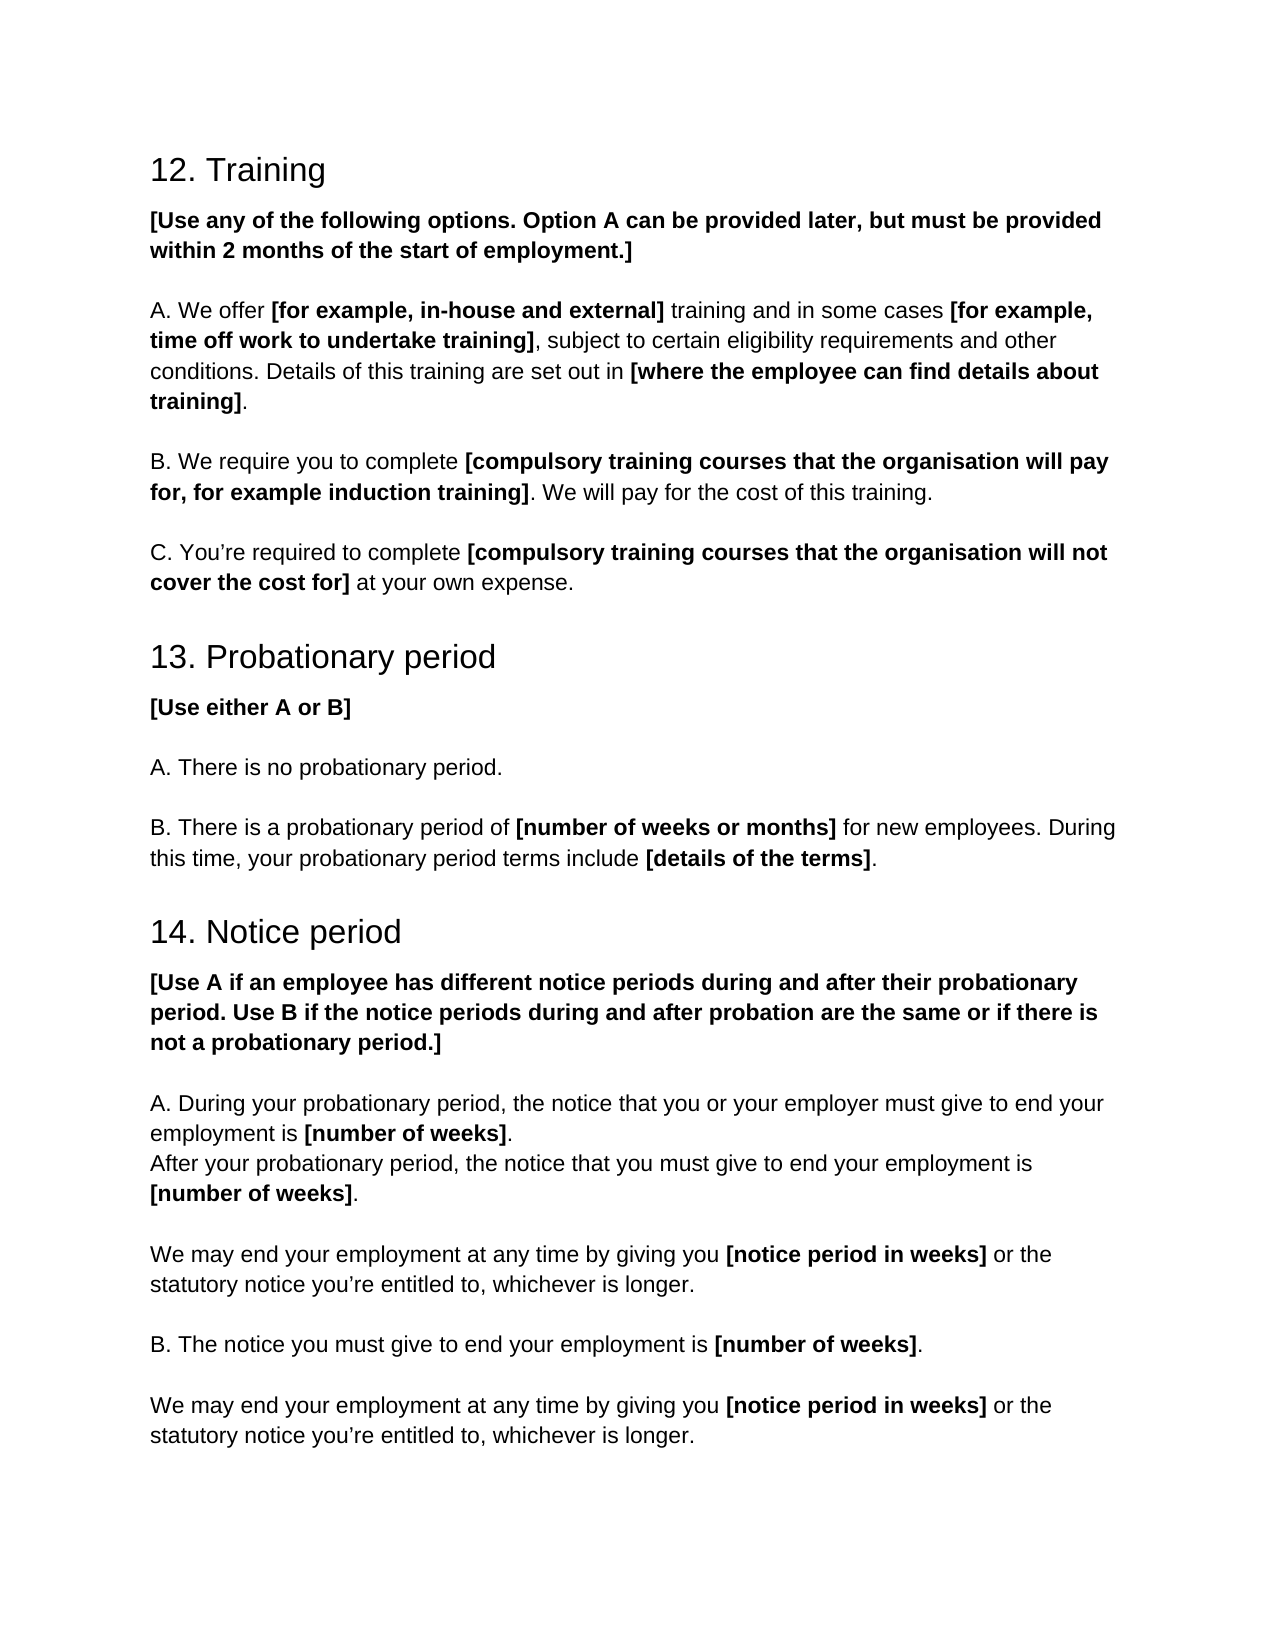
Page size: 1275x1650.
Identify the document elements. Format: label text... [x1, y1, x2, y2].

text [Use A if an employee has different notice periods during and after their probationary period. Use B if the notice periods during and after probation are the same or if there is not a probationary period.] [150, 969, 1125, 1056]
subtitle 14. Notice period [150, 912, 1125, 951]
subtitle 12. Training [150, 150, 1125, 188]
text After your probationary period, the notice that you must give to end your employment is [number of weeks]. [150, 1150, 1125, 1207]
text B. The notice you must give to end your employment is [number of weeks]. [150, 1331, 1125, 1358]
text [Use any of the following options. Option A can be provided later, but must be provided within 2 months of the start of employment.] [150, 207, 1125, 263]
text We may end your employment at any time by giving you [notice period in weeks] or the statutory notice you’re entitled to, whichever is longer. [150, 1241, 1125, 1297]
text B. We require you to complete [compulsory training courses that the organisation will pay for, for example induction training]. We will pay for the cost of this training. [150, 448, 1125, 505]
text B. There is a probationary period of [number of weeks or months] for new employees. During this time, your probationary period terms include [details of the terms]. [150, 814, 1125, 871]
text C. You’re required to complete [compulsory training courses that the organisation will not cover the cost for] at your own expense. [150, 539, 1125, 596]
text A. During your probationary period, the notice that you or your employer must give to end your employment is [number of weeks]. [150, 1090, 1125, 1146]
text A. We offer [for example, in-house and external] training and in some cases [for example, time off work to undertake training], subject to certain eligibility requirements and other conditions. Details of this training are set out in [where the employee can find details about training]. [150, 297, 1125, 414]
text [Use either A or B] [150, 693, 1125, 720]
subtitle 13. Probationary period [150, 637, 1125, 675]
text A. There is no probationary period. [150, 754, 1125, 780]
text We may end your employment at any time by giving you [notice period in weeks] or the statutory notice you’re entitled to, whichever is longer. [150, 1392, 1125, 1448]
